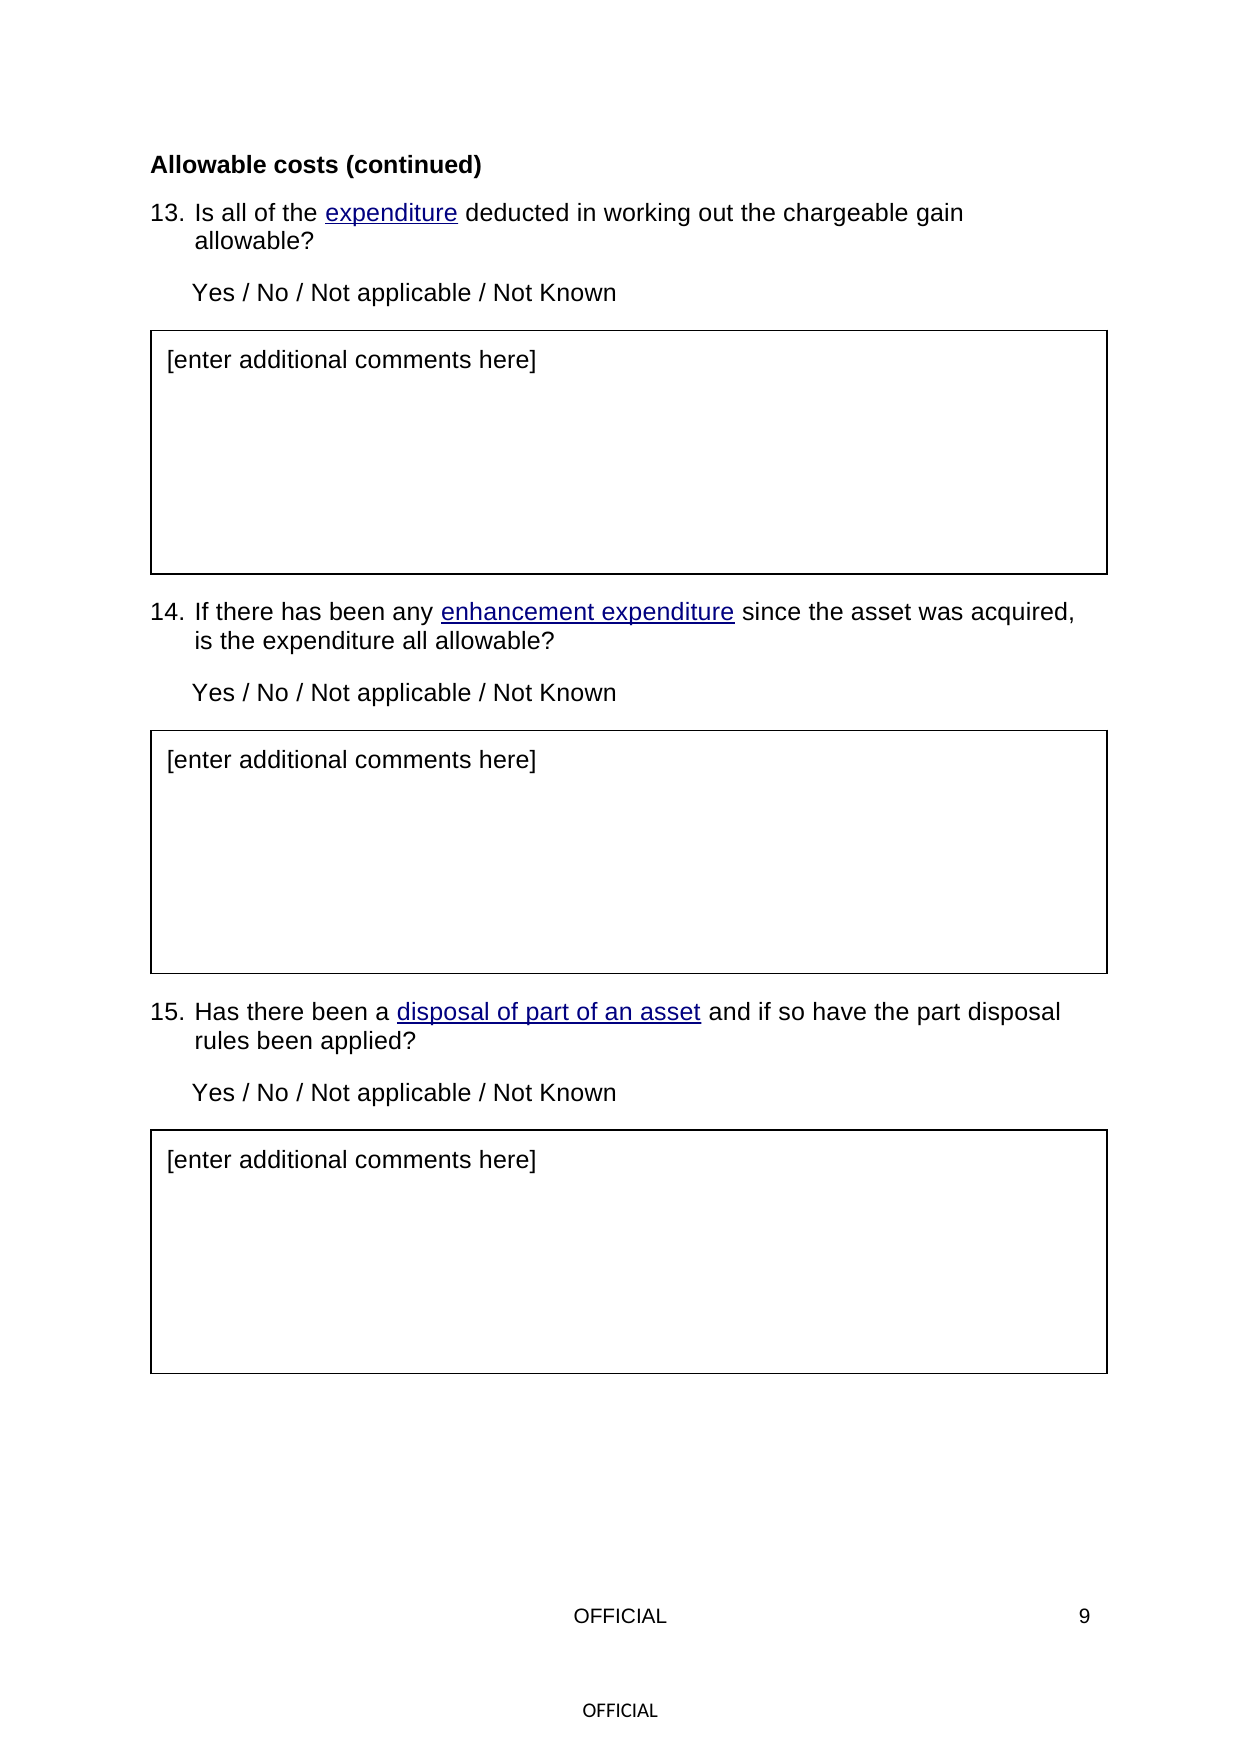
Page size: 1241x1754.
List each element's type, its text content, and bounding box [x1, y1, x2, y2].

subtitle Yes / No / Not applicable / Not Known [191, 278, 1090, 307]
text [enter additional comments here] [167, 345, 1087, 374]
subtitle Yes / No / Not applicable / Not Known [191, 678, 1090, 707]
subtitle If there has been any enhancement expenditure since the asset was acquired, is the expenditure all allowable? [150, 597, 1090, 655]
text [enter additional comments here] [167, 745, 1087, 773]
subtitle Has there been a disposal of part of an asset and if so have the part disposal rules been applied? [150, 997, 1090, 1055]
subtitle Allowable costs (continued) [150, 150, 1090, 179]
text [enter additional comments here] [167, 1145, 1087, 1173]
subtitle Is all of the expenditure deducted in working out the chargeable gain allowable? [150, 197, 1090, 255]
subtitle Yes / No / Not applicable / Not Known [191, 1078, 1090, 1106]
